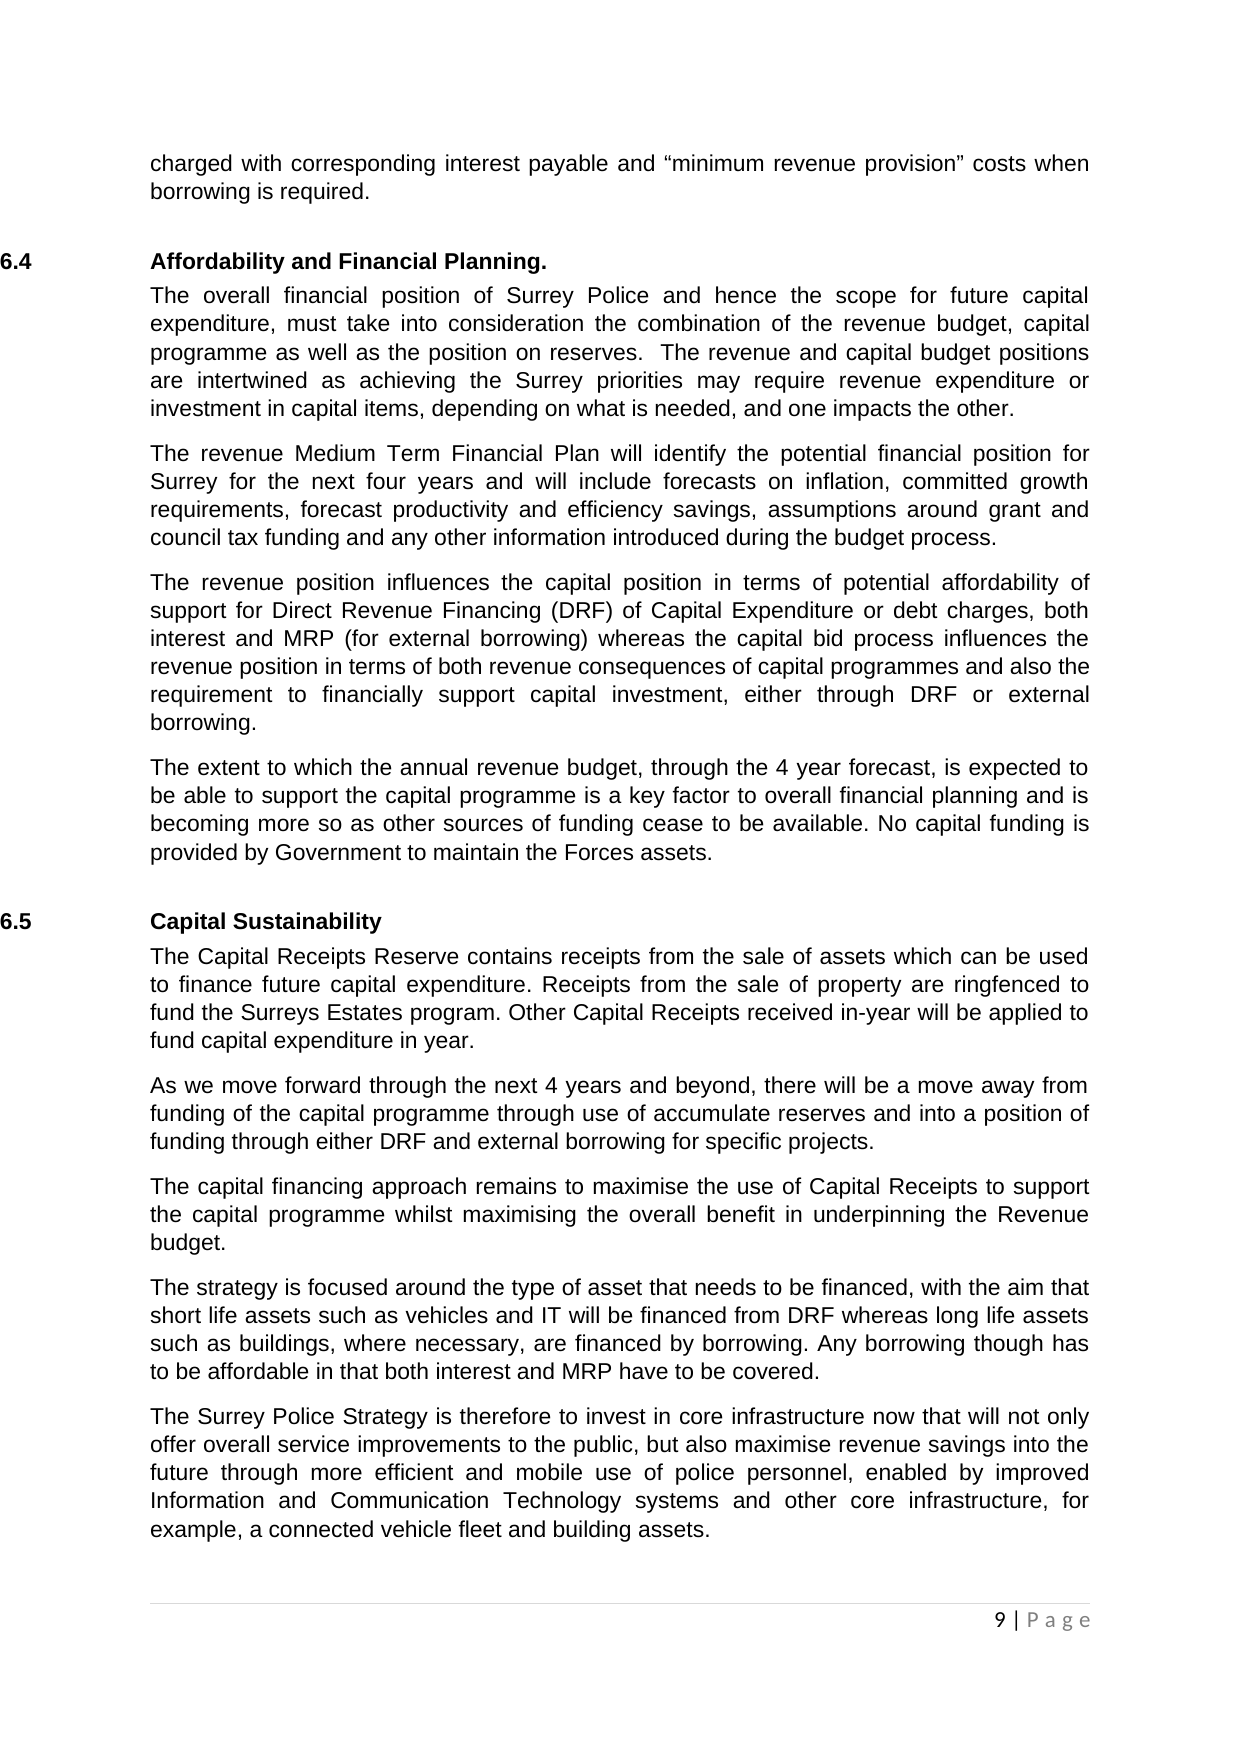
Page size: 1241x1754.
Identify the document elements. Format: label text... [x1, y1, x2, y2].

subtitle Capital Sustainability [0, 908, 1090, 935]
text As we move forward through the next 4 years and beyond, there will be a move away from funding of the capital programme through use of accumulate reserves and into a position of funding through either DRF and external borrowing for specific projects. [150, 1072, 1090, 1154]
text The revenue Medium Term Financial Plan will identify the potential financial position for Surrey for the next four years and will include forecasts on inflation, committed growth requirements, forecast productivity and efficiency savings, assumptions around grant and council tax funding and any other information introduced during the budget process. [150, 439, 1090, 550]
text The revenue position influences the capital position in terms of potential affordability of support for Direct Revenue Financing (DRF) of Capital Expenditure or debt charges, both interest and MRP (for external borrowing) whereas the capital bid process influences the revenue position in terms of both revenue consequences of capital programmes and also the requirement to financially support capital investment, either through DRF or external borrowing. [150, 569, 1090, 736]
text The capital financing approach remains to maximise the use of Capital Receipts to support the capital programme whilst maximising the overall benefit in underpinning the Revenue budget. [150, 1173, 1090, 1256]
text The Surrey Police Strategy is therefore to invest in core infrastructure now that will not only offer overall service improvements to the public, but also maximise revenue savings into the future through more efficient and mobile use of police personnel, enabled by improved Information and Communication Technology systems and other core infrastructure, for example, a connected vehicle fleet and building assets. [150, 1403, 1090, 1542]
text The strategy is focused around the type of asset that needs to be financed, with the aim that short life assets such as vehicles and IT will be financed from DRF whereas long life assets such as buildings, where necessary, are financed by borrowing. Any borrowing though has to be affordable in that both interest and MRP have to be covered. [150, 1274, 1090, 1385]
text The Capital Receipts Reserve contains receipts from the sale of assets which can be used to finance future capital expenditure. Receipts from the sale of property are ringfenced to fund the Surreys Estates program. Other Capital Receipts received in-year will be applied to fund capital expenditure in year. [150, 943, 1090, 1053]
text The extent to which the annual revenue budget, through the 4 year forecast, is expected to be able to support the capital programme is a key factor to overall financial planning and is becoming more so as other sources of funding cease to be available. No capital funding is provided by Government to maintain the Forces assets. [150, 754, 1090, 865]
text charged with corresponding interest payable and “minimum revenue provision” costs when borrowing is required. [150, 150, 1090, 204]
text The overall financial position of Surrey Police and hence the scope for future capital expenditure, must take into consideration the combination of the revenue budget, capital programme as well as the position on reserves. The revenue and capital budget positions are intertwined as achieving the Surrey priorities may require revenue expenditure or investment in capital items, depending on what is needed, and one impacts the other. [150, 282, 1090, 421]
subtitle Affordability and Financial Planning. [0, 248, 1090, 274]
